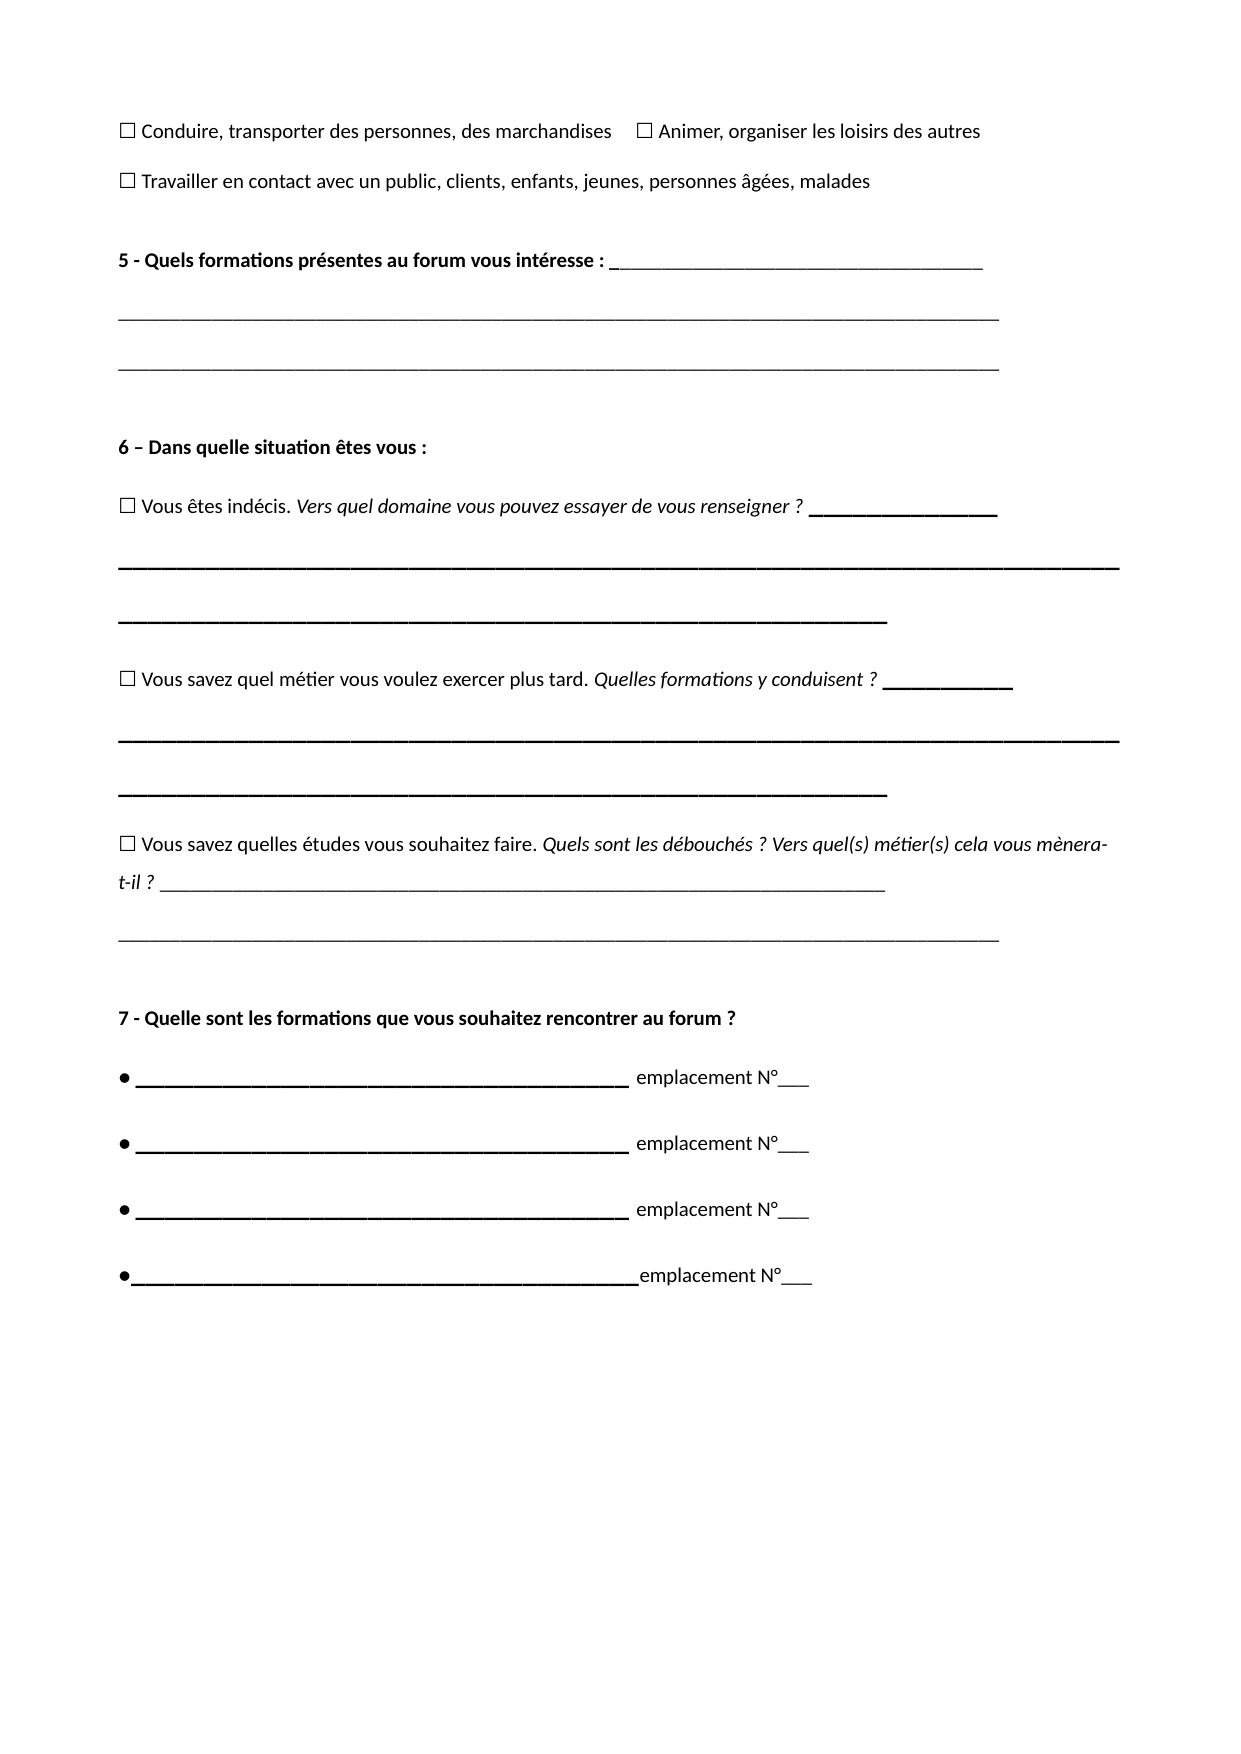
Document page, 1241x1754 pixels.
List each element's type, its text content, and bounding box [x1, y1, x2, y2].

text ☐ Vous savez quelles études vous souhaitez faire. Quels sont les débouchés ? Vers quel(s) métier(s) cela vous mènera-t-il ? ______________________________________________________________________ [118, 831, 1122, 894]
text 5 - Quels formations présentes au forum vous intéresse : ____________________________________ [118, 247, 1122, 273]
text _____________________________________________________________________________________ [118, 298, 1122, 323]
text ● __________________________________ emplacement N°___ [118, 1188, 1122, 1224]
text 7 - Quelle sont les formations que vous souhaitez rencontrer au forum ? [118, 1006, 1122, 1031]
text ☐ Vous savez quel métier vous voulez exercer plus tard. Quelles formations y conduisent ? _________ __________________________________________________________________________________________________________________________ [118, 658, 1122, 800]
text ●___________________________________emplacement N°___ [118, 1254, 1122, 1289]
text ● __________________________________ emplacement N°___ [118, 1056, 1122, 1092]
text 6 – Dans quelle situation êtes vous : [118, 434, 1122, 460]
text ☐ Conduire, transporter des personnes, des marchandises ☐ Animer, organiser les loisirs des autres [118, 118, 1122, 143]
text ● __________________________________ emplacement N°___ [118, 1122, 1122, 1158]
text ☐ Vous êtes indécis. Vers quel domaine vous pouvez essayer de vous renseigner ? _____________ __________________________________________________________________________________________________________________________ [118, 485, 1122, 628]
text _____________________________________________________________________________________ [118, 919, 1122, 945]
text ☐ Travailler en contact avec un public, clients, enfants, jeunes, personnes âgées, malades [118, 169, 1122, 194]
text _____________________________________________________________________________________ [118, 348, 1122, 374]
